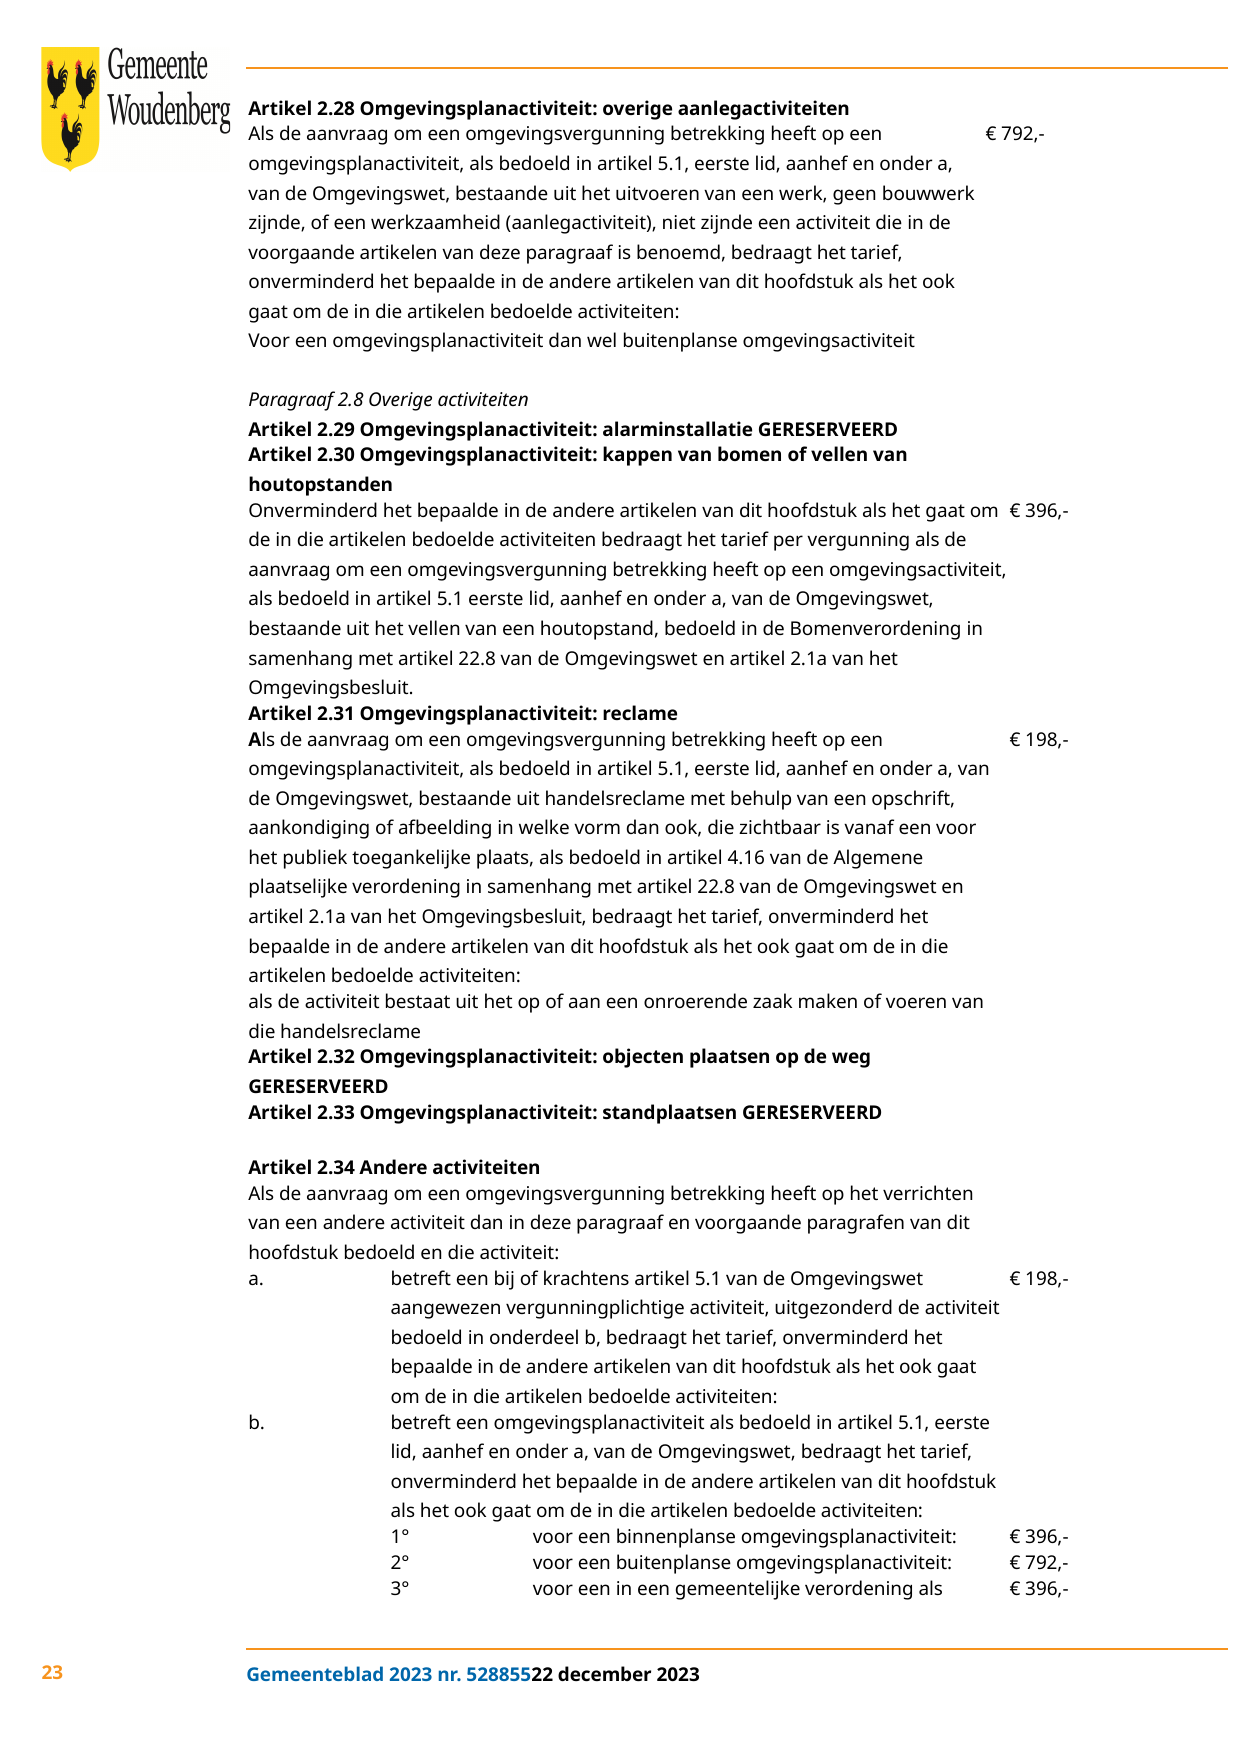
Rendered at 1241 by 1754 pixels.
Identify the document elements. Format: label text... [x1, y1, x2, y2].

table_cell [1009, 1180, 1152, 1265]
table_cell € 396,- [1009, 1575, 1152, 1601]
table_cell Artikel 2.31 Omgevingsplanactiviteit: reclame [248, 700, 1009, 726]
table_cell als de activiteit bestaat uit het op of aan een onroerende zaak maken of voeren van die handelsreclame [248, 988, 1009, 1043]
table_cell Artikel 2.30 Omgevingsplanactiviteit: kappen van bomen of vellen van houtopstanden [248, 442, 1009, 497]
table_cell € 792,- [985, 121, 1152, 353]
table_cell Als de aanvraag om een omgevingsvergunning betrekking heeft op een omgevingsplanactiviteit, als bedoeld in artikel 5.1, eerste lid, aanhef en onder a, van de Omgevingswet, bestaande uit het uitvoeren van een werk, geen bouwwerk zijnde, of een werkzaamheid (aanlegactiviteit), niet zijnde een activiteit die in de voorgaande artikelen van deze paragraaf is benoemd, bedraagt het tarief, onverminderd het bepaalde in de andere artikelen van dit hoofdstuk als het ook gaat om de in die artikelen bedoelde activiteiten: Voor een omgevingsplanactiviteit dan wel buitenplanse omgevingsactiviteit [248, 121, 985, 353]
table_cell 2° [390, 1549, 533, 1575]
table_cell betreft een omgevingsplanactiviteit als bedoeld in artikel 5.1, eerste lid, aanhef en onder a, van de Omgevingswet, bedraagt het tarief, onverminderd het bepaalde in de andere artikelen van dit hoofdstuk als het ook gaat om de in die artikelen bedoelde activiteiten: [390, 1409, 1009, 1523]
table_cell [1009, 1154, 1152, 1180]
table_cell Onverminderd het bepaalde in de andere artikelen van dit hoofdstuk als het gaat om de in die artikelen bedoelde activiteiten bedraagt het tarief per vergunning als de aanvraag om een omgevingsvergunning betrekking heeft op een omgevingsactiviteit, als bedoeld in artikel 5.1 eerste lid, aanhef en onder a, van de Omgevingswet, bestaande uit het vellen van een houtopstand, bedoeld in de Bomenverordening in samenhang met artikel 22.8 van de Omgevingswet en artikel 2.1a van het Omgevingsbesluit. [248, 497, 1009, 700]
table_cell a. [248, 1265, 390, 1409]
table_cell Als de aanvraag om een omgevingsvergunning betrekking heeft op het verrichten van een andere activiteit dan in deze paragraaf en voorgaande paragrafen van dit hoofdstuk bedoeld en die activiteit: [248, 1180, 1009, 1265]
table_cell Artikel 2.32 Omgevingsplanactiviteit: objecten plaatsen op de weg GERESERVEERD [248, 1044, 1009, 1099]
text Paragraaf 2.8 Overige activiteiten [248, 386, 1152, 412]
table_cell [1009, 442, 1152, 497]
table_cell [1009, 700, 1152, 726]
table_cell [248, 1549, 390, 1575]
table_cell € 792,- [1009, 1549, 1152, 1575]
table_cell [248, 1575, 390, 1601]
table_cell € 198,- [1009, 1265, 1152, 1409]
table_cell [1009, 988, 1152, 1043]
table_header [1009, 416, 1152, 442]
table_cell Artikel 2.28 Omgevingsplanactiviteit: overige aanlegactiviteiten [248, 95, 985, 121]
table_cell € 396,- [1009, 1523, 1152, 1549]
table_cell [985, 95, 1152, 121]
table_cell 3° [390, 1575, 533, 1601]
table_cell Artikel 2.33 Omgevingsplanactiviteit: standplaatsen GERESERVEERD [248, 1099, 1009, 1154]
table_cell € 396,- [1009, 497, 1152, 700]
table_cell 1° [390, 1523, 533, 1549]
table_cell [1009, 1409, 1152, 1523]
table_cell [248, 1523, 390, 1549]
table_cell [1009, 1044, 1152, 1099]
picture [41, 47, 231, 172]
table_cell betreft een bij of krachtens artikel 5.1 van de Omgevingswet aangewezen vergunningplichtige activiteit, uitgezonderd de activiteit bedoeld in onderdeel b, bedraagt het tarief, onverminderd het bepaalde in de andere artikelen van dit hoofdstuk als het ook gaat om de in die artikelen bedoelde activiteiten: [390, 1265, 1009, 1409]
table_cell voor een binnenplanse omgevingsplanactiviteit: [533, 1523, 1009, 1549]
table_header Artikel 2.29 Omgevingsplanactiviteit: alarminstallatie GERESERVEERD [248, 416, 1009, 442]
table_cell [1009, 1099, 1152, 1154]
table_cell b. [248, 1409, 390, 1523]
table_cell Artikel 2.34 Andere activiteiten [248, 1154, 1009, 1180]
table_cell Als de aanvraag om een omgevingsvergunning betrekking heeft op een omgevingsplanactiviteit, als bedoeld in artikel 5.1, eerste lid, aanhef en onder a, van de Omgevingswet, bestaande uit handelsreclame met behulp van een opschrift, aankondiging of afbeelding in welke vorm dan ook, die zichtbaar is vanaf een voor het publiek toegankelijke plaats, als bedoeld in artikel 4.16 van de Algemene plaatselijke verordening in samenhang met artikel 22.8 van de Omgevingswet en artikel 2.1a van het Omgevingsbesluit, bedraagt het tarief, onverminderd het bepaalde in de andere artikelen van dit hoofdstuk als het ook gaat om de in die artikelen bedoelde activiteiten: [248, 726, 1009, 988]
table_cell voor een in een gemeentelijke verordening als [533, 1575, 1009, 1601]
table_cell voor een buitenplanse omgevingsplanactiviteit: [533, 1549, 1009, 1575]
table_cell € 198,- [1009, 726, 1152, 988]
